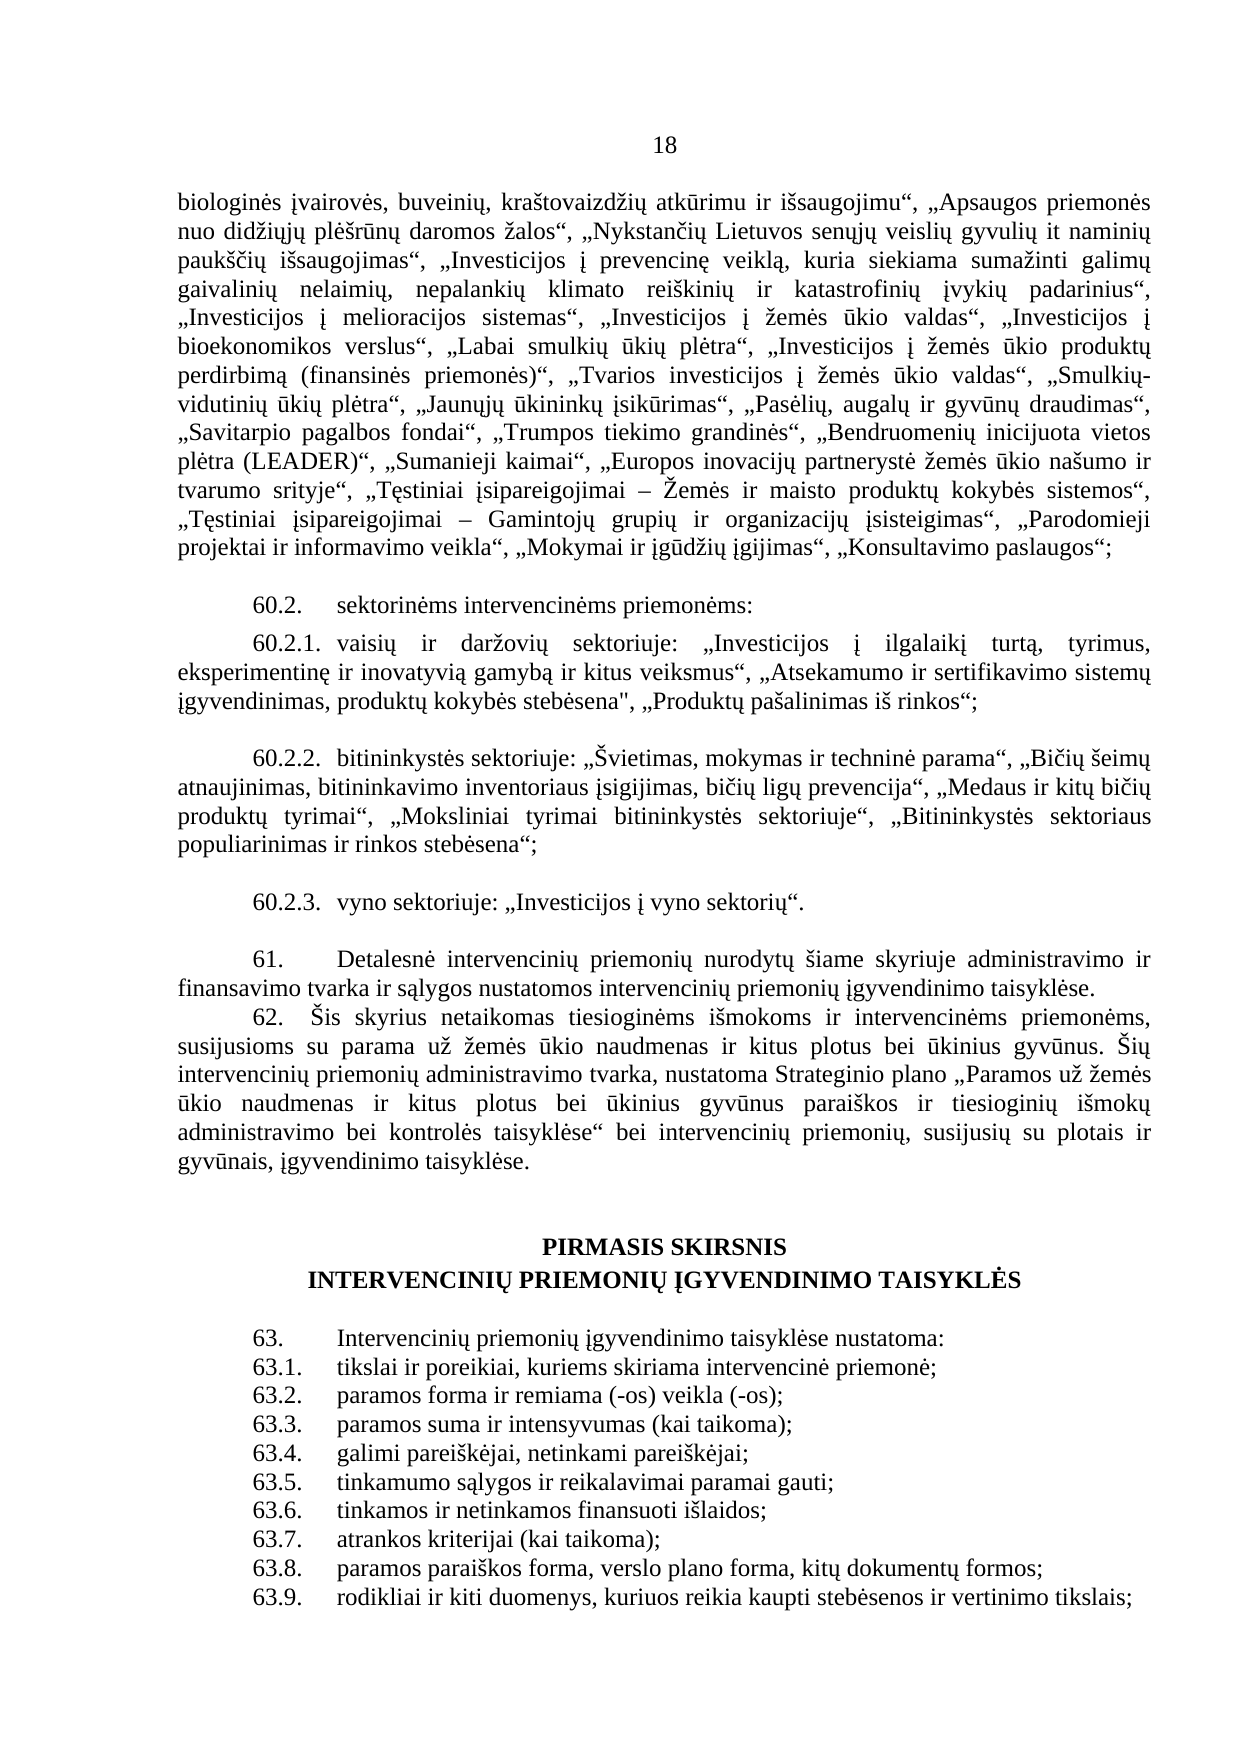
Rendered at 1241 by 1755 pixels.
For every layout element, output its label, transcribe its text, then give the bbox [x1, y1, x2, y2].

text 63.9. rodikliai ir kiti duomenys, kuriuos reikia kaupti stebėsenos ir vertinimo tikslais; [177, 1582, 1152, 1611]
text 60.2. sektorinėms intervencinėms priemonėms: [177, 590, 1152, 619]
text 63.5. tinkamumo sąlygos ir reikalavimai paramai gauti; [177, 1467, 1152, 1496]
text 63.7. atrankos kriterijai (kai taikoma); [177, 1524, 1152, 1553]
text 63.8. paramos paraiškos forma, verslo plano forma, kitų dokumentų formos; [177, 1553, 1152, 1582]
text 60.2.2. bitininkystės sektoriuje: „Švietimas, mokymas ir techninė parama“, „Bičių šeimų atnaujinimas, bitininkavimo inventoriaus įsigijimas, bičių ligų prevencija“, „Medaus ir kitų bičių produktų tyrimai“, „Moksliniai tyrimai bitininkystės sektoriuje“, „Bitininkystės sektoriaus populiarinimas ir rinkos stebėsena“; [177, 743, 1152, 858]
text 60.2.3. vyno sektoriuje: „Investicijos į vyno sektorių“. [177, 887, 1152, 916]
text 63.6. tinkamos ir netinkamos finansuoti išlaidos; [177, 1496, 1152, 1524]
text 63.4. galimi pareiškėjai, netinkami pareiškėjai; [177, 1438, 1152, 1467]
text 63. Intervencinių priemonių įgyvendinimo taisyklėse nustatoma: [177, 1323, 1152, 1352]
subtitle INTERVENCINIŲ PRIEMONIŲ ĮGYVENDINIMO TAISYKLĖS [177, 1266, 1152, 1294]
text biologinės įvairovės, buveinių, kraštovaizdžių atkūrimu ir išsaugojimu“, „Apsaugos priemonės nuo didžiųjų plėšrūnų daromos žalos“, „Nykstančių Lietuvos senųjų veislių gyvulių it naminių paukščių išsaugojimas“, „Investicijos į prevencinę veiklą, kuria siekiama sumažinti galimų gaivalinių nelaimių, nepalankių klimato reiškinių ir katastrofinių įvykių padarinius“, „Investicijos į melioracijos sistemas“, „Investicijos į žemės ūkio valdas“, „Investicijos į bioekonomikos verslus“, „Labai smulkių ūkių plėtra“, „Investicijos į žemės ūkio produktų perdirbimą (finansinės priemonės)“, „Tvarios investicijos į žemės ūkio valdas“, „Smulkių-vidutinių ūkių plėtra“, „Jaunųjų ūkininkų įsikūrimas“, „Pasėlių, augalų ir gyvūnų draudimas“, „Savitarpio pagalbos fondai“, „Trumpos tiekimo grandinės“, „Bendruomenių inicijuota vietos plėtra (LEADER)“, „Sumanieji kaimai“, „Europos inovacijų partnerystė žemės ūkio našumo ir tvarumo srityje“, „Tęstiniai įsipareigojimai – Žemės ir maisto produktų kokybės sistemos“, „Tęstiniai įsipareigojimai – Gamintojų grupių ir organizacijų įsisteigimas“, „Parodomieji projektai ir informavimo veikla“, „Mokymai ir įgūdžių įgijimas“, „Konsultavimo paslaugos“; [177, 187, 1152, 561]
text 62. Šis skyrius netaikomas tiesioginėms išmokoms ir intervencinėms priemonėms, susijusioms su parama už žemės ūkio naudmenas ir kitus plotus bei ūkinius gyvūnus. Šių intervencinių priemonių administravimo tvarka, nustatoma Strateginio plano „Paramos už žemės ūkio naudmenas ir kitus plotus bei ūkinius gyvūnus paraiškos ir tiesioginių išmokų administravimo bei kontrolės taisyklėse“ bei intervencinių priemonių, susijusių su plotais ir gyvūnais, įgyvendinimo taisyklėse. [177, 1002, 1152, 1174]
text 63.1. tikslai ir poreikiai, kuriems skiriama intervencinė priemonė; [177, 1352, 1152, 1381]
text 60.2.1. vaisių ir daržovių sektoriuje: „Investicijos į ilgalaikį turtą, tyrimus, eksperimentinę ir inovatyvią gamybą ir kitus veiksmus“, „Atsekamumo ir sertifikavimo sistemų įgyvendinimas, produktų kokybės stebėsena", „Produktų pašalinimas iš rinkos“; [177, 628, 1152, 714]
text 63.2. paramos forma ir remiama (-os) veikla (-os); [177, 1381, 1152, 1409]
subtitle PIRMASIS SKIRSNIS [177, 1232, 1152, 1261]
text 63.3. paramos suma ir intensyvumas (kai taikoma); [177, 1409, 1152, 1438]
text 61. Detalesnė intervencinių priemonių nurodytų šiame skyriuje administravimo ir finansavimo tvarka ir sąlygos nustatomos intervencinių priemonių įgyvendinimo taisyklėse. [177, 944, 1152, 1002]
